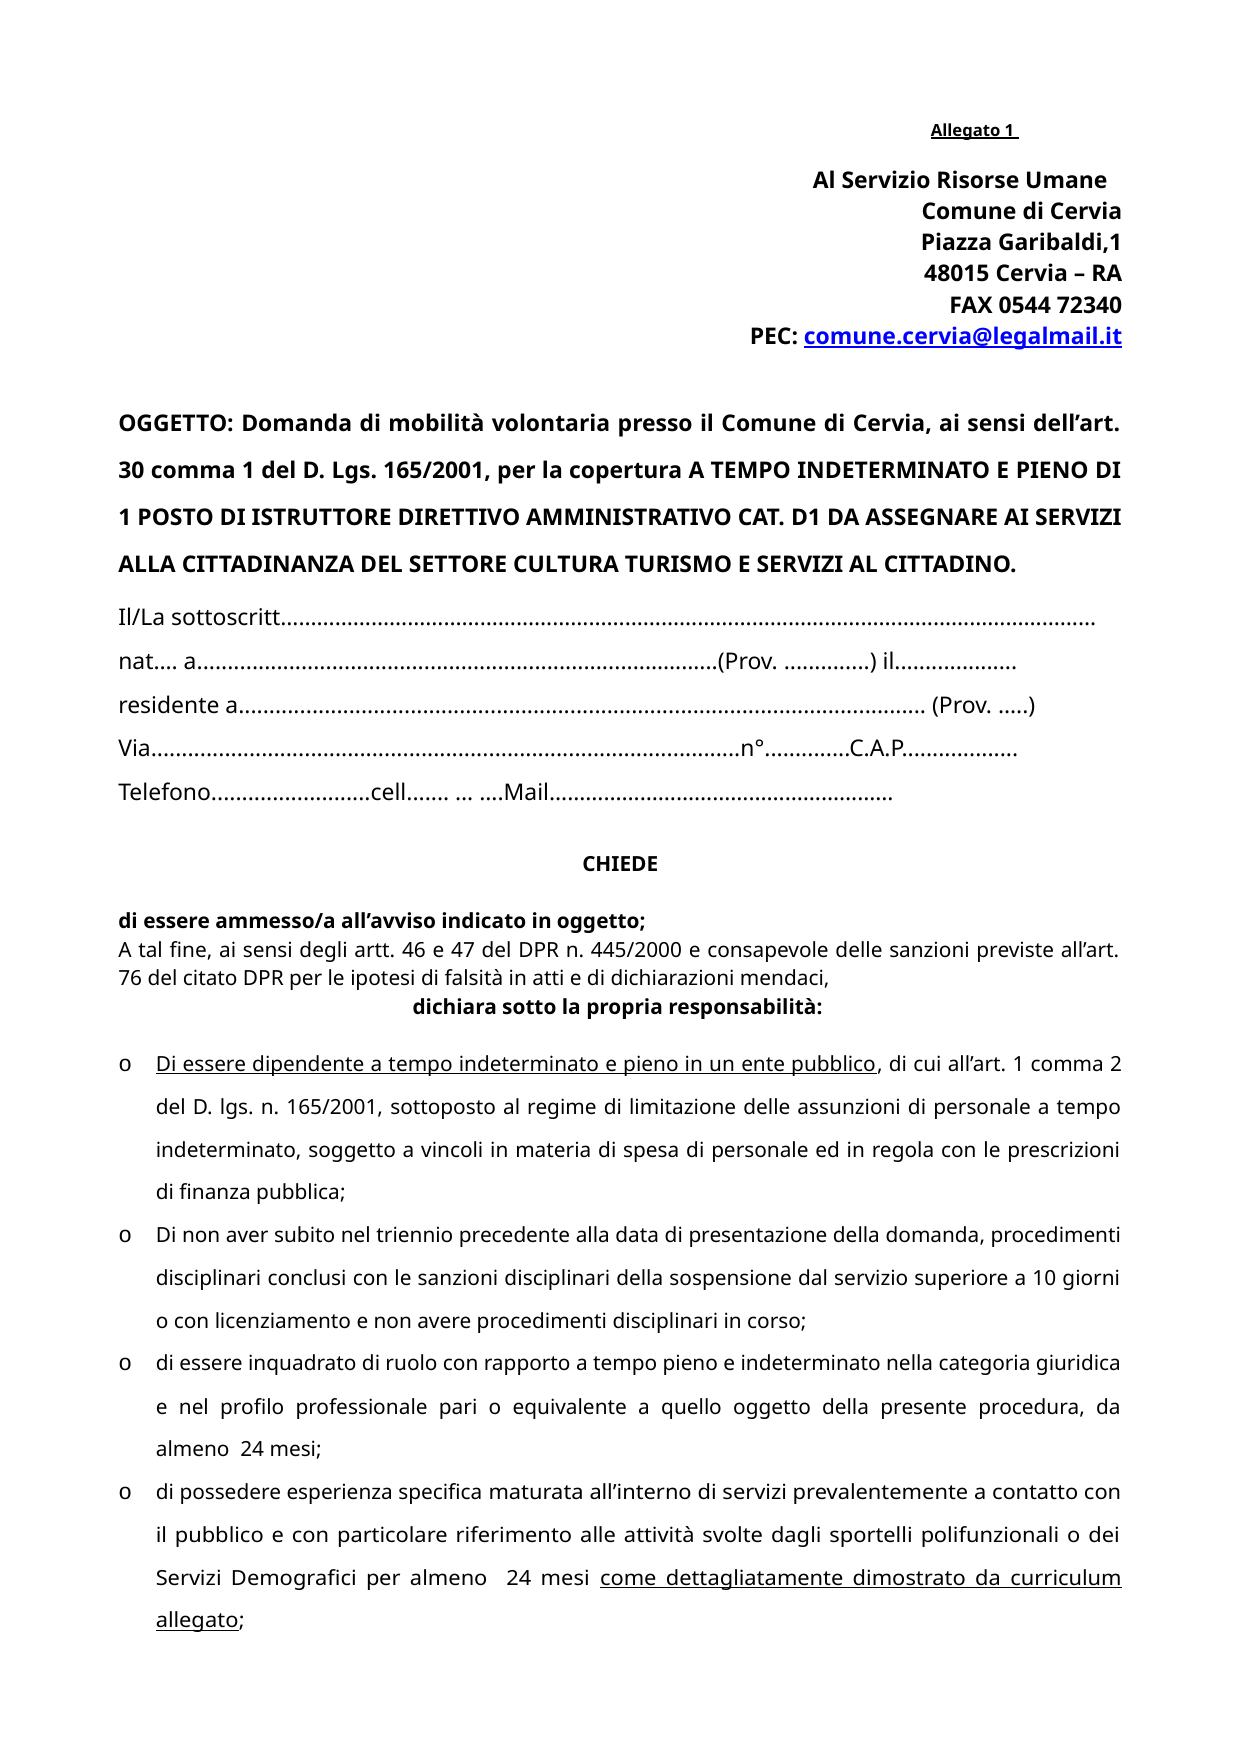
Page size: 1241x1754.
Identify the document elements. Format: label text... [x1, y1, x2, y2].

text residente a................................................................................................................ (Prov. …..) [118, 688, 1122, 720]
text Piazza Garibaldi,1 [118, 226, 1122, 257]
text PEC: comune.cervia@legalmail.it [118, 320, 1122, 351]
subtitle OGGETTO: Domanda di mobilità volontaria presso il Comune di Cervia, ai sensi dell’art. 30 comma 1 del D. Lgs. 165/2001, per la copertura A TEMPO INDETERMINATO E PIENO DI 1 POSTO DI ISTRUTTORE DIRETTIVO AMMINISTRATIVO CAT. D1 DA ASSEGNARE AI SERVIZI ALLA CITTADINANZA DEL SETTORE CULTURA TURISMO E SERVIZI AL CITTADINO. [118, 407, 1122, 579]
list di essere inquadrato di ruolo con rapporto a tempo pieno e indeterminato nella categoria giuridica e nel profilo professionale pari o equivalente a quello oggetto della presente procedura, da almeno 24 mesi; [118, 1348, 1122, 1463]
list di possedere esperienza specifica maturata all’interno di servizi prevalentemente a contatto con il pubblico e con particolare riferimento alle attività svolte dagli sportelli polifunzionali o dei Servizi Demografici per almeno 24 mesi come dettagliatamente dimostrato da curriculum allegato; [118, 1477, 1122, 1634]
text dichiara sotto la propria responsabilità: [118, 992, 1122, 1020]
text A tal fine, ai sensi degli artt. 46 e 47 del DPR n. 445/2000 e consapevole delle sanzioni previste all’art. 76 del citato DPR per le ipotesi di falsità in atti e di dichiarazioni mendaci, [118, 935, 1122, 992]
text Telefono..........................cell....... … ….Mail………………………………………………… [118, 776, 1122, 807]
text di essere ammesso/a all’avviso indicato in oggetto; [118, 907, 1122, 935]
text 48015 Cervia – RA [118, 257, 1122, 288]
list Di non aver subito nel triennio precedente alla data di presentazione della domanda, procedimenti disciplinari conclusi con le sanzioni disciplinari della sospensione dal servizio superiore a 10 giorni o con licenziamento e non avere procedimenti disciplinari in corso; [118, 1220, 1122, 1334]
text Il/La sottoscritt……………………………………………………………………………………………………………………… [118, 601, 1122, 632]
text Comune di Cervia [118, 195, 1122, 226]
list Di essere dipendente a tempo indeterminato e pieno in un ente pubblico, di cui all’art. 1 comma 2 del D. lgs. n. 165/2001, sottoposto al regime di limitazione delle assunzioni di personale a tempo indeterminato, soggetto a vincoli in materia di spesa di personale ed in regola con le prescrizioni di finanza pubblica; [118, 1049, 1122, 1206]
text nat…. a.........................................................................………...(Prov. ..............) il.................... [118, 645, 1122, 676]
text CHIEDE [118, 849, 1122, 877]
text Via................................................................................................n°..............C.A.P................... [118, 732, 1122, 763]
text Al Servizio Risorse Umane [118, 163, 1122, 195]
text FAX 0544 72340 [118, 288, 1122, 320]
text Allegato 1 [118, 118, 1122, 141]
